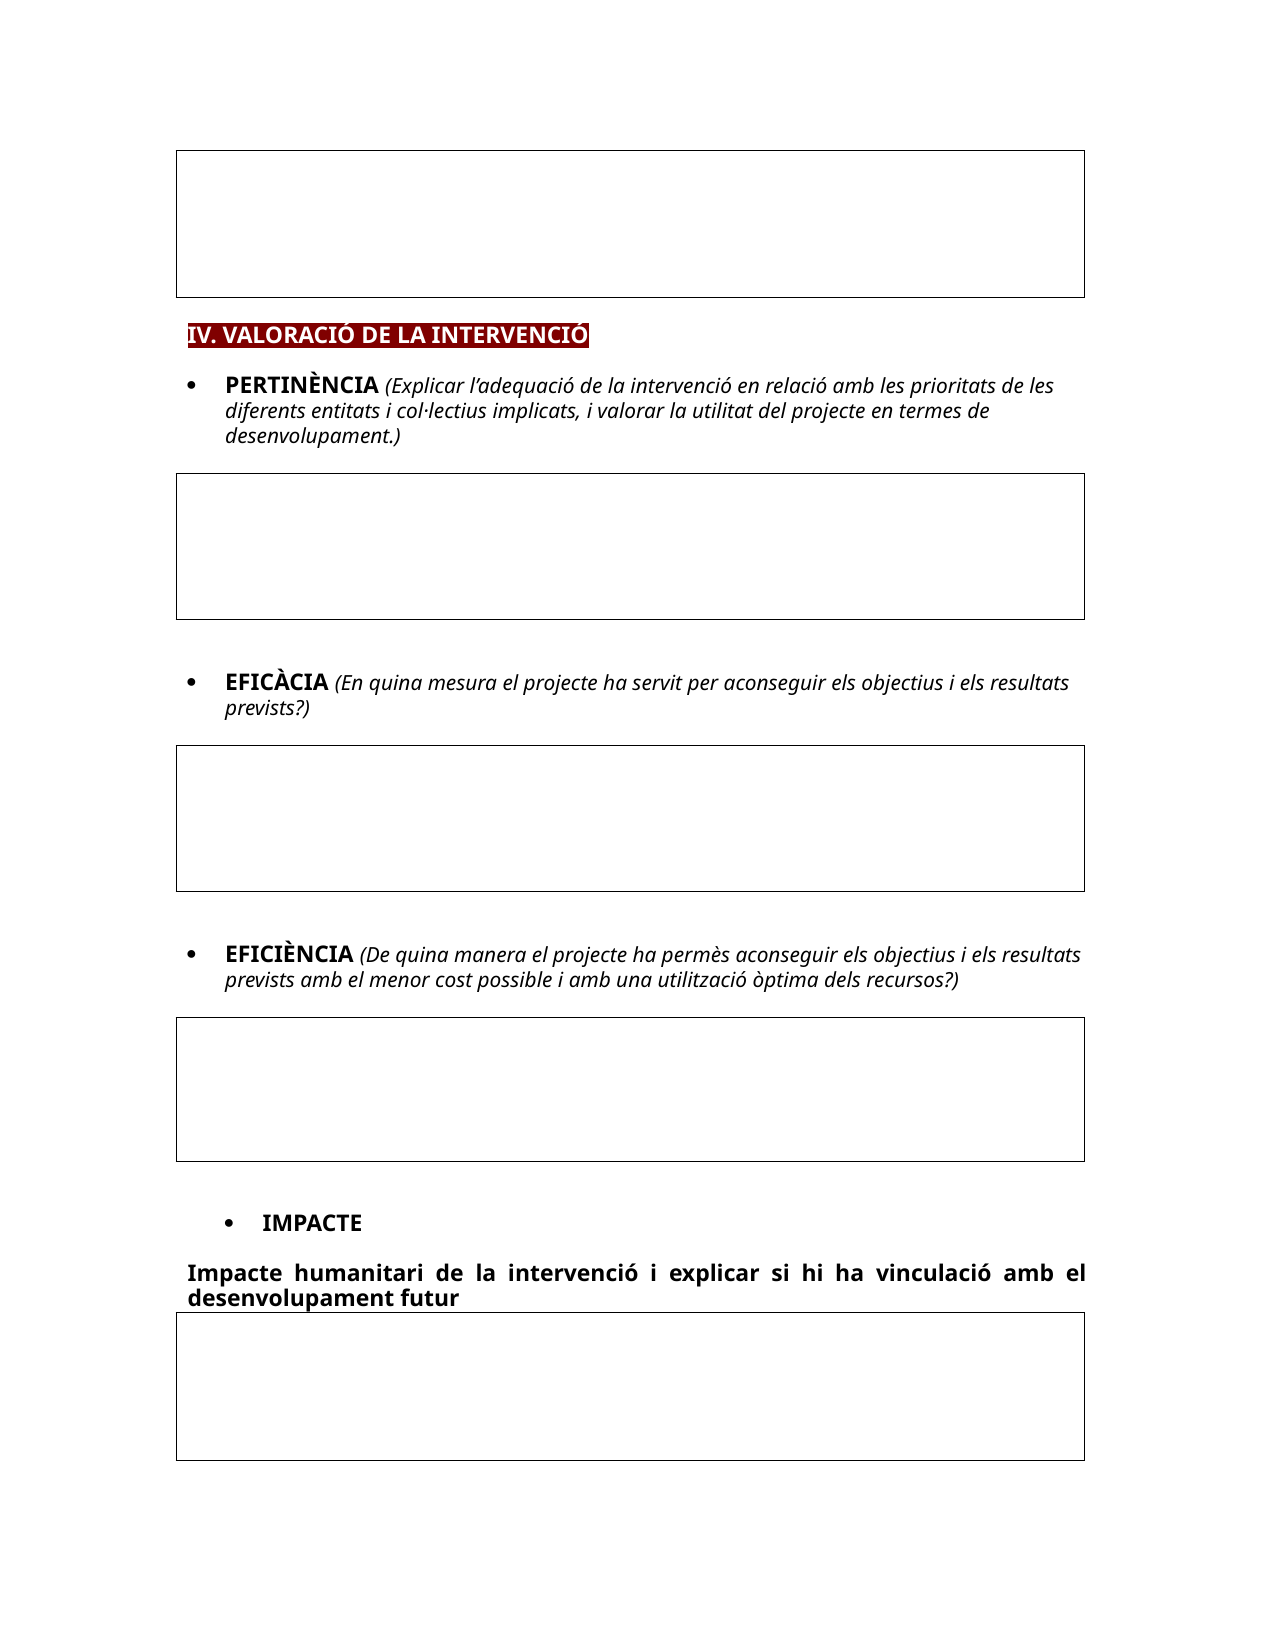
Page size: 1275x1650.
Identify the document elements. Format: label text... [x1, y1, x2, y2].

table_header [177, 1018, 1084, 1161]
table_header [177, 1313, 1084, 1459]
list IMPACTE [225, 1212, 1087, 1237]
list EFICÀCIA (En quina mesura el projecte ha servit per aconseguir els objectius i els resultats prevists?) [187, 670, 1087, 720]
table_header [177, 746, 1084, 891]
list PERTINÈNCIA (Explicar l’adequació de la intervenció en relació amb les prioritats de les diferents entitats i col·lectius implicats, i valorar la utilitat del projecte en termes de desenvolupament.) [187, 373, 1087, 448]
table_header [177, 474, 1084, 619]
list EFICIÈNCIA (De quina manera el projecte ha permès aconseguir els objectius i els resultats prevists amb el menor cost possible i amb una utilització òptima dels recursos?) [187, 942, 1087, 992]
text IV. VALORACIÓ DE LA INTERVENCIÓ [187, 323, 1087, 348]
table_header [177, 151, 1084, 297]
text Impacte humanitari de la intervenció i explicar si hi ha vinculació amb el desenvolupament futur [187, 1262, 1087, 1312]
